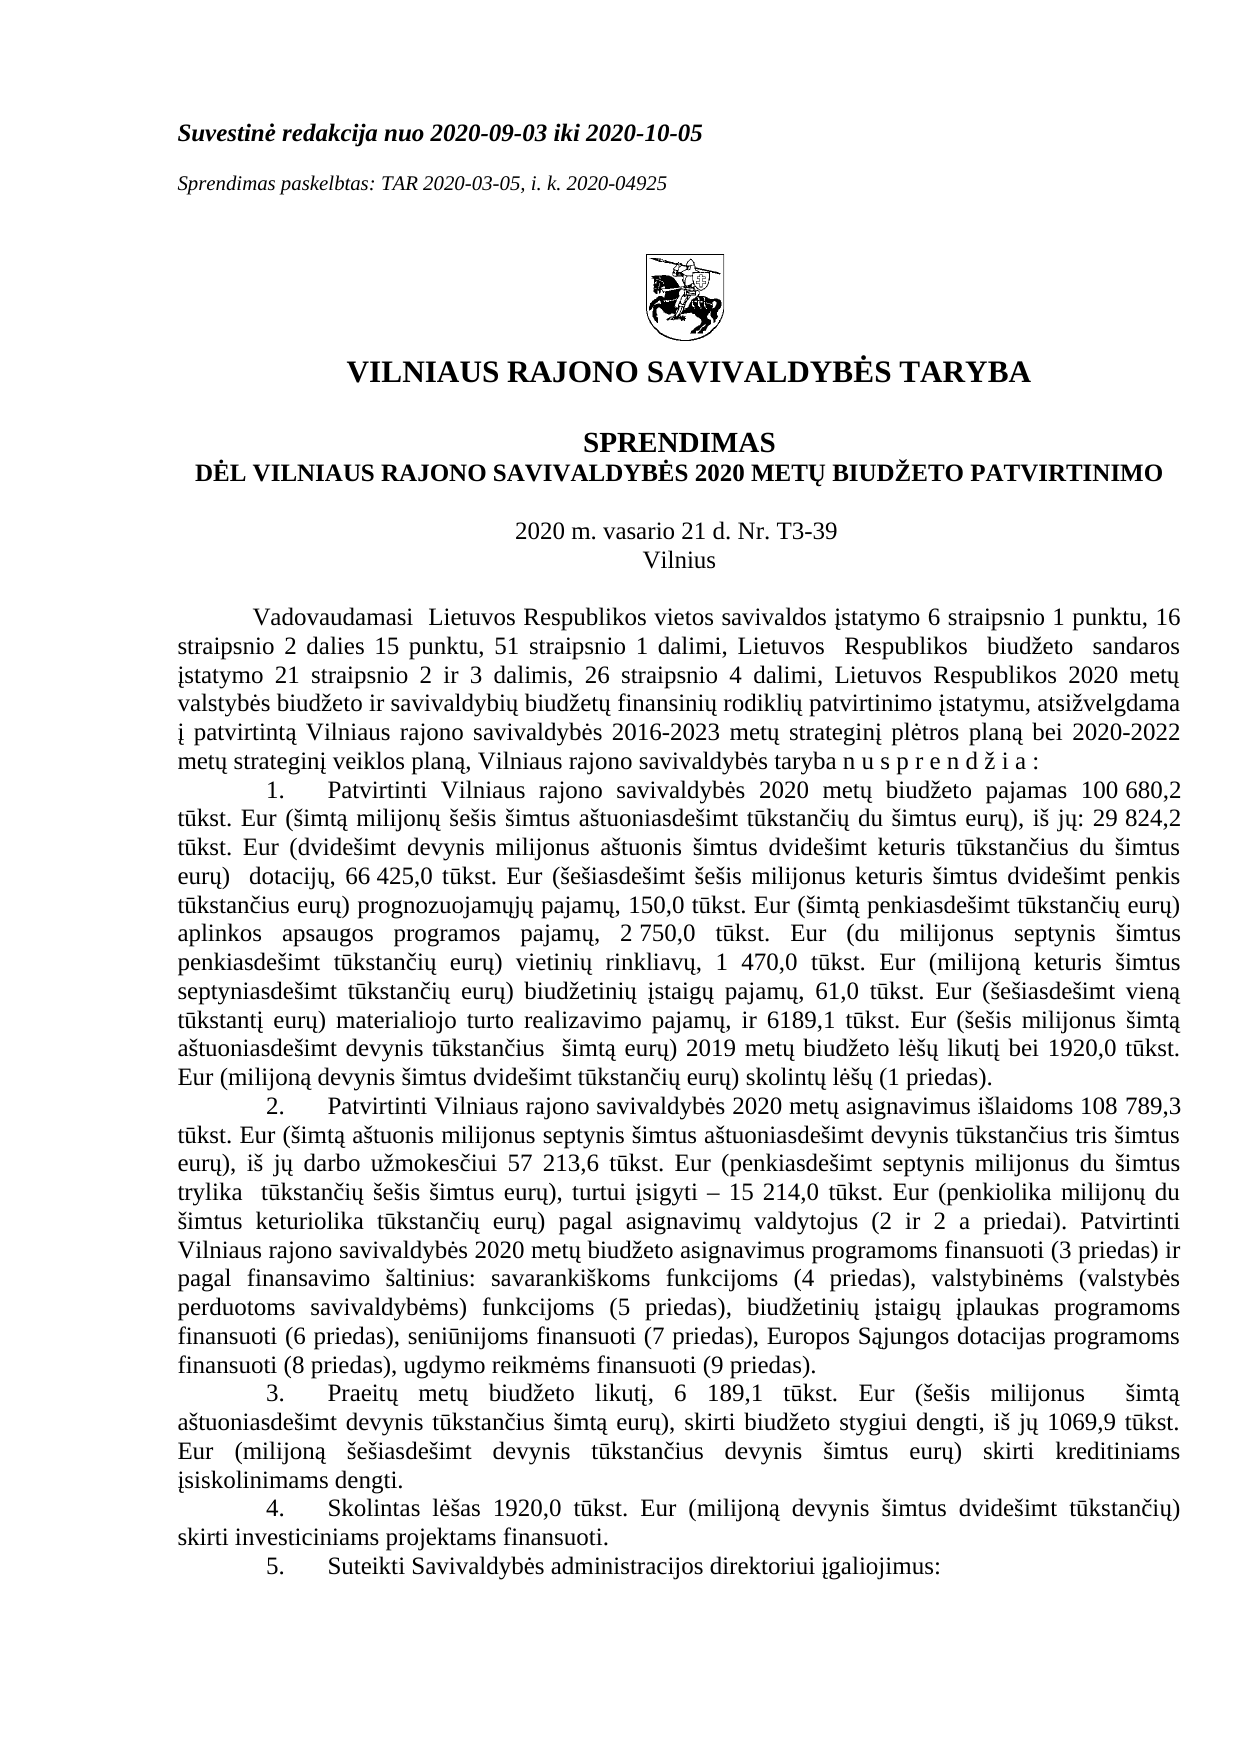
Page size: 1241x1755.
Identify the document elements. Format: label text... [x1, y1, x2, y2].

text Vilnius [177, 545, 1181, 573]
text 3. Praeitų metų biudžeto likutį, 6 189,1 tūkst. Eur (šešis milijonus šimtą aštuoniasdešimt devynis tūkstančius šimtą eurų), skirti biudžeto stygiui dengti, iš jų 1069,9 tūkst. Eur (milijoną šešiasdešimt devynis tūkstančius devynis šimtus eurų) skirti kreditiniams įsiskolinimams dengti. [177, 1378, 1181, 1493]
text 4. Skolintas lėšas 1920,0 tūkst. Eur (milijoną devynis šimtus dvidešimt tūkstančių) skirti investiciniams projektams finansuoti. [177, 1493, 1181, 1551]
text 1. Patvirtinti Vilniaus rajono savivaldybės 2020 metų biudžeto pajamas 100 680,2 tūkst. Eur (šimtą milijonų šešis šimtus aštuoniasdešimt tūkstančių du šimtus eurų), iš jų: 29 824,2 tūkst. Eur (dvidešimt devynis milijonus aštuonis šimtus dvidešimt keturis tūkstančius du šimtus eurų) dotacijų, 66 425,0 tūkst. Eur (šešiasdešimt šešis milijonus keturis šimtus dvidešimt penkis tūkstančius eurų) prognozuojamųjų pajamų, 150,0 tūkst. Eur (šimtą penkiasdešimt tūkstančių eurų) aplinkos apsaugos programos pajamų, 2 750,0 tūkst. Eur (du milijonus septynis šimtus penkiasdešimt tūkstančių eurų) vietinių rinkliavų, 1 470,0 tūkst. Eur (milijoną keturis šimtus septyniasdešimt tūkstančių eurų) biudžetinių įstaigų pajamų, 61,0 tūkst. Eur (šešiasdešimt vieną tūkstantį eurų) materialiojo turto realizavimo pajamų, ir 6189,1 tūkst. Eur (šešis milijonus šimtą aštuoniasdešimt devynis tūkstančius šimtą eurų) 2019 metų biudžeto lėšų likutį bei 1920,0 tūkst. Eur (milijoną devynis šimtus dvidešimt tūkstančių eurų) skolintų lėšų (1 priedas). [177, 775, 1181, 1091]
text 2. Patvirtinti Vilniaus rajono savivaldybės 2020 metų asignavimus išlaidoms 108 789,3 tūkst. Eur (šimtą aštuonis milijonus septynis šimtus aštuoniasdešimt devynis tūkstančius tris šimtus eurų), iš jų darbo užmokesčiui 57 213,6 tūkst. Eur (penkiasdešimt septynis milijonus du šimtus trylika tūkstančių šešis šimtus eurų), turtui įsigyti – 15 214,0 tūkst. Eur (penkiolika milijonų du šimtus keturiolika tūkstančių eurų) pagal asignavimų valdytojus (2 ir 2 a priedai). Patvirtinti Vilniaus rajono savivaldybės 2020 metų biudžeto asignavimus programoms finansuoti (3 priedas) ir pagal finansavimo šaltinius: savarankiškoms funkcijoms (4 priedas), valstybinėms (valstybės perduotoms savivaldybėms) funkcijoms (5 priedas), biudžetinių įstaigų įplaukas programoms finansuoti (6 priedas), seniūnijoms finansuoti (7 priedas), Europos Sąjungos dotacijas programoms finansuoti (8 priedas), ugdymo reikmėms finansuoti (9 priedas). [177, 1091, 1181, 1378]
text VILNIAUS RAJONO SAVIVALDYBĖS TARYBA [192, 353, 1186, 389]
text 2020 m. vasario 21 d. Nr. T3-39 [177, 516, 1181, 545]
text Sprendimas paskelbtas: TAR 2020-03-05, i. k. 2020-04925 [177, 171, 1181, 195]
text DĖL VILNIAUS RAJONO SAVIVALDYBĖS 2020 METŲ BIUDŽETO PATVIRTINIMO [177, 458, 1181, 487]
text Vadovaudamasi Lietuvos Respublikos vietos savivaldos įstatymo 6 straipsnio 1 punktu, 16 straipsnio 2 dalies 15 punktu, 51 straipsnio 1 dalimi, Lietuvos Respublikos biudžeto sandaros įstatymo 21 straipsnio 2 ir 3 dalimis, 26 straipsnio 4 dalimi, Lietuvos Respublikos 2020 metų valstybės biudžeto ir savivaldybių biudžetų finansinių rodiklių patvirtinimo įstatymu, atsižvelgdama į patvirtintą Vilniaus rajono savivaldybės 2016-2023 metų strateginį plėtros planą bei 2020-2022 metų strateginį veiklos planą, Vilniaus rajono savivaldybės taryba n u s p r e n d ž i a : [177, 602, 1181, 775]
text Suvestinė redakcija nuo 2020-09-03 iki 2020-10-05 [177, 118, 1181, 147]
text 5. Suteikti Savivaldybės administracijos direktoriui įgaliojimus: [177, 1551, 1181, 1580]
text SPRENDIMAS [177, 425, 1181, 458]
